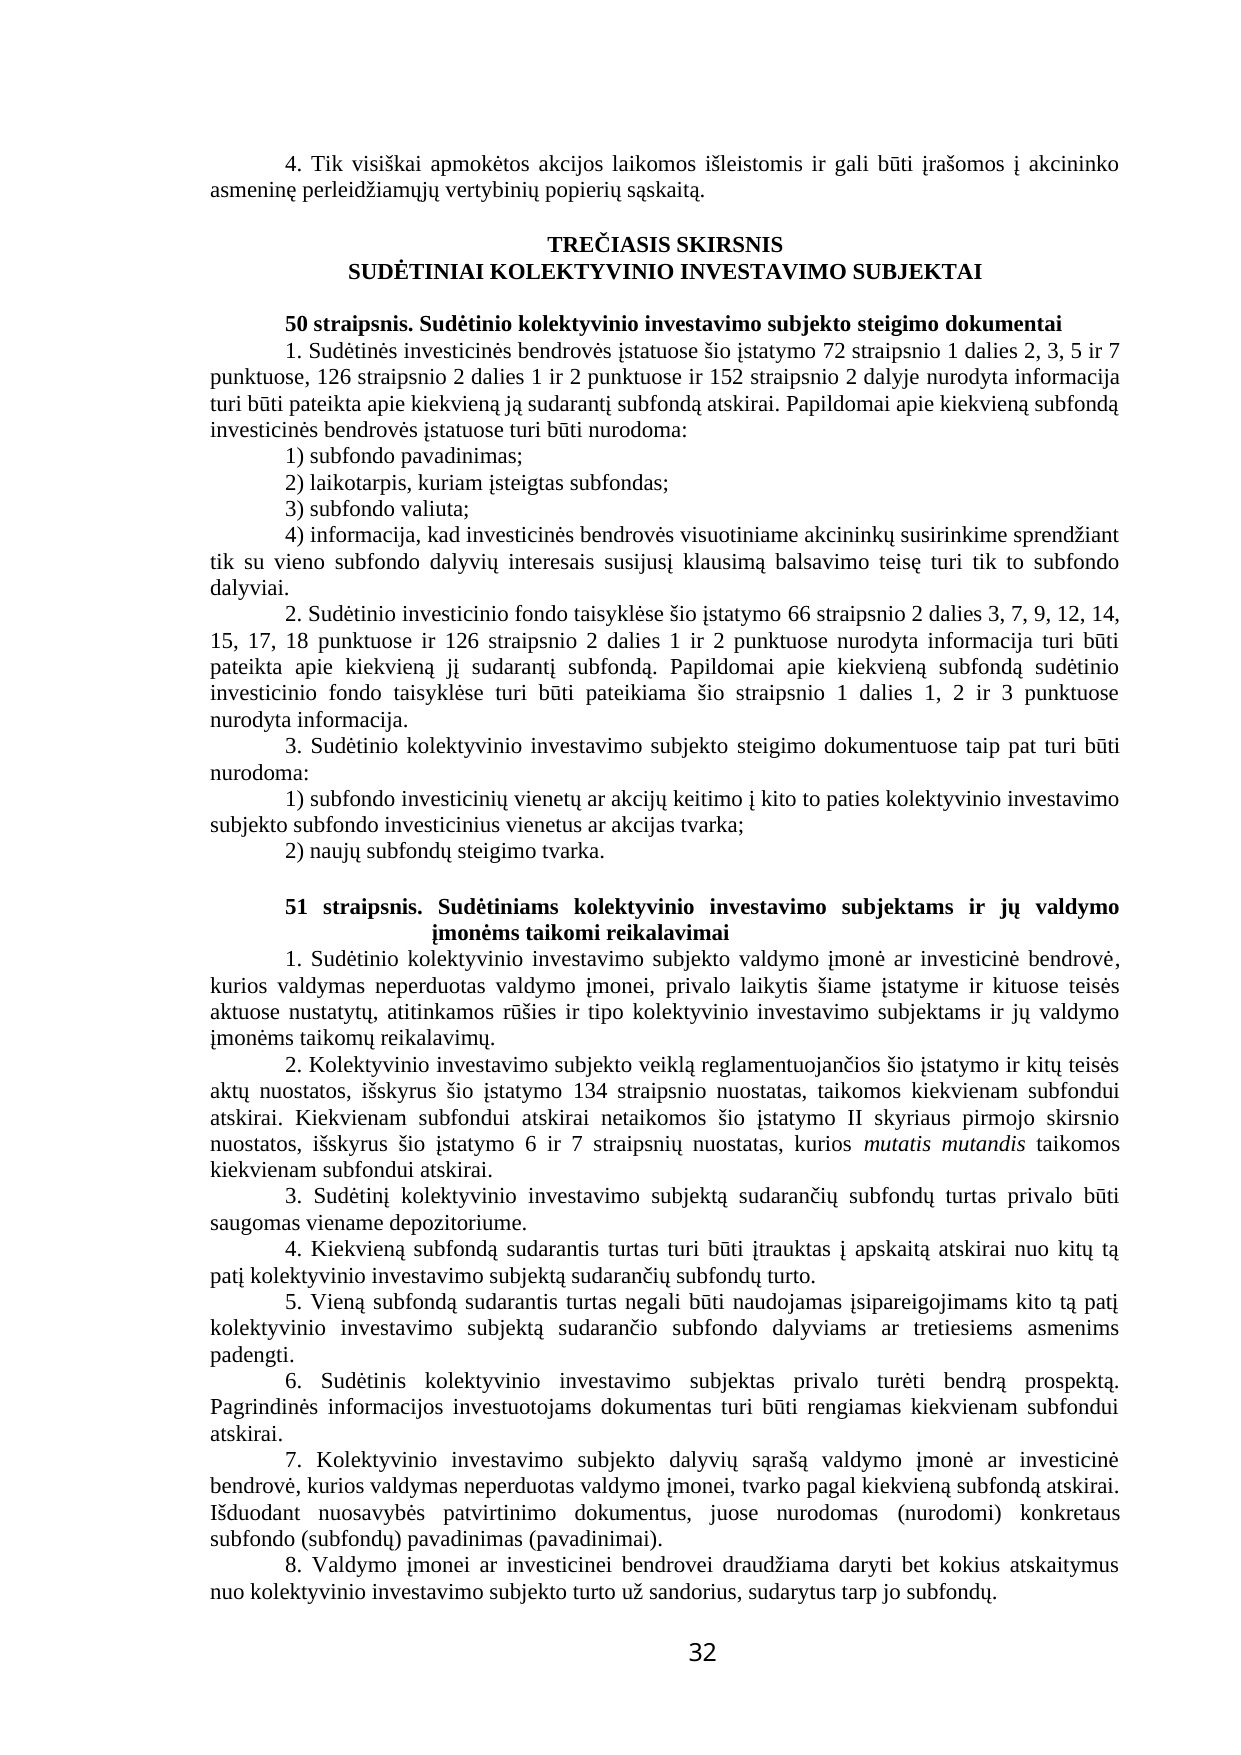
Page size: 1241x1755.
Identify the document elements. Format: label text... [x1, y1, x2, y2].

text 7. Kolektyvinio investavimo subjekto dalyvių sąrašą valdymo įmonė ar investicinė bendrovė, kurios valdymas neperduotas valdymo įmonei, tvarko pagal kiekvieną subfondą atskirai. Išduodant nuosavybės patvirtinimo dokumentus, juose nurodomas (nurodomi) konkretaus subfondo (subfondų) pavadinimas (pavadinimai). [210, 1446, 1120, 1552]
text TREČIASIS SKIRSNIS [210, 231, 1120, 258]
text 51 straipsnis. Sudėtiniams kolektyvinio investavimo subjektams ir jų valdymo įmonėms taikomi reikalavimai [285, 893, 1120, 945]
text 2) naujų subfondų steigimo tvarka. [210, 838, 1120, 864]
text 3) subfondo valiuta; [210, 495, 1120, 521]
text 2. Sudėtinio investicinio fondo taisyklėse šio įstatymo 66 straipsnio 2 dalies 3, 7, 9, 12, 14, 15, 17, 18 punktuose ir 126 straipsnio 2 dalies 1 ir 2 punktuose nurodyta informacija turi būti pateikta apie kiekvieną jį sudarantį subfondą. Papildomai apie kiekvieną subfondą sudėtinio investicinio fondo taisyklėse turi būti pateikiama šio straipsnio 1 dalies 1, 2 ir 3 punktuose nurodyta informacija. [210, 600, 1120, 732]
text 4) informacija, kad investicinės bendrovės visuotiniame akcininkų susirinkime sprendžiant tik su vieno subfondo dalyvių interesais susijusį klausimą balsavimo teisę turi tik to subfondo dalyviai. [210, 521, 1120, 600]
text SUDĖTINIAI KOLEKTYVINIO INVESTAVIMO SUBJEKTAI [210, 258, 1120, 284]
text 4. Kiekvieną subfondą sudarantis turtas turi būti įtrauktas į apskaitą atskirai nuo kitų tą patį kolektyvinio investavimo subjektą sudarančių subfondų turto. [210, 1235, 1120, 1288]
text 3. Sudėtinio kolektyvinio investavimo subjekto steigimo dokumentuose taip pat turi būti nurodoma: [210, 732, 1120, 785]
text 2. Kolektyvinio investavimo subjekto veiklą reglamentuojančios šio įstatymo ir kitų teisės aktų nuostatos, išskyrus šio įstatymo 134 straipsnio nuostatas, taikomos kiekvienam subfondui atskirai. Kiekvienam subfondui atskirai netaikomos šio įstatymo II skyriaus pirmojo skirsnio nuostatos, išskyrus šio įstatymo 6 ir 7 straipsnių nuostatas, kurios mutatis mutandis taikomos kiekvienam subfondui atskirai. [210, 1051, 1120, 1183]
text 3. Sudėtinį kolektyvinio investavimo subjektą sudarančių subfondų turtas privalo būti saugomas viename depozitoriume. [210, 1183, 1120, 1235]
text 8. Valdymo įmonei ar investicinei bendrovei draudžiama daryti bet kokius atskaitymus nuo kolektyvinio investavimo subjekto turto už sandorius, sudarytus tarp jo subfondų. [210, 1552, 1120, 1604]
text 1. Sudėtinio kolektyvinio investavimo subjekto valdymo įmonė ar investicinė bendrovė, kurios valdymas neperduotas valdymo įmonei, privalo laikytis šiame įstatyme ir kituose teisės aktuose nustatytų, atitinkamos rūšies ir tipo kolektyvinio investavimo subjektams ir jų valdymo įmonėms taikomų reikalavimų. [210, 945, 1120, 1051]
text 1. Sudėtinės investicinės bendrovės įstatuose šio įstatymo 72 straipsnio 1 dalies 2, 3, 5 ir 7 punktuose, 126 straipsnio 2 dalies 1 ir 2 punktuose ir 152 straipsnio 2 dalyje nurodyta informacija turi būti pateikta apie kiekvieną ją sudarantį subfondą atskirai. Papildomai apie kiekvieną subfondą investicinės bendrovės įstatuose turi būti nurodoma: [210, 337, 1120, 442]
text 50 straipsnis. Sudėtinio kolektyvinio investavimo subjekto steigimo dokumentai [285, 311, 1120, 337]
text 6. Sudėtinis kolektyvinio investavimo subjektas privalo turėti bendrą prospektą. Pagrindinės informacijos investuotojams dokumentas turi būti rengiamas kiekvienam subfondui atskirai. [210, 1367, 1120, 1446]
text 4. Tik visiškai apmokėtos akcijos laikomos išleistomis ir gali būti įrašomos į akcininko asmeninę perleidžiamųjų vertybinių popierių sąskaitą. [210, 150, 1120, 203]
text 2) laikotarpis, kuriam įsteigtas subfondas; [210, 469, 1120, 495]
text 5. Vieną subfondą sudarantis turtas negali būti naudojamas įsipareigojimams kito tą patį kolektyvinio investavimo subjektą sudarančio subfondo dalyviams ar tretiesiems asmenims padengti. [210, 1288, 1120, 1367]
text 1) subfondo pavadinimas; [210, 442, 1120, 469]
text 1) subfondo investicinių vienetų ar akcijų keitimo į kito to paties kolektyvinio investavimo subjekto subfondo investicinius vienetus ar akcijas tvarka; [210, 785, 1120, 838]
